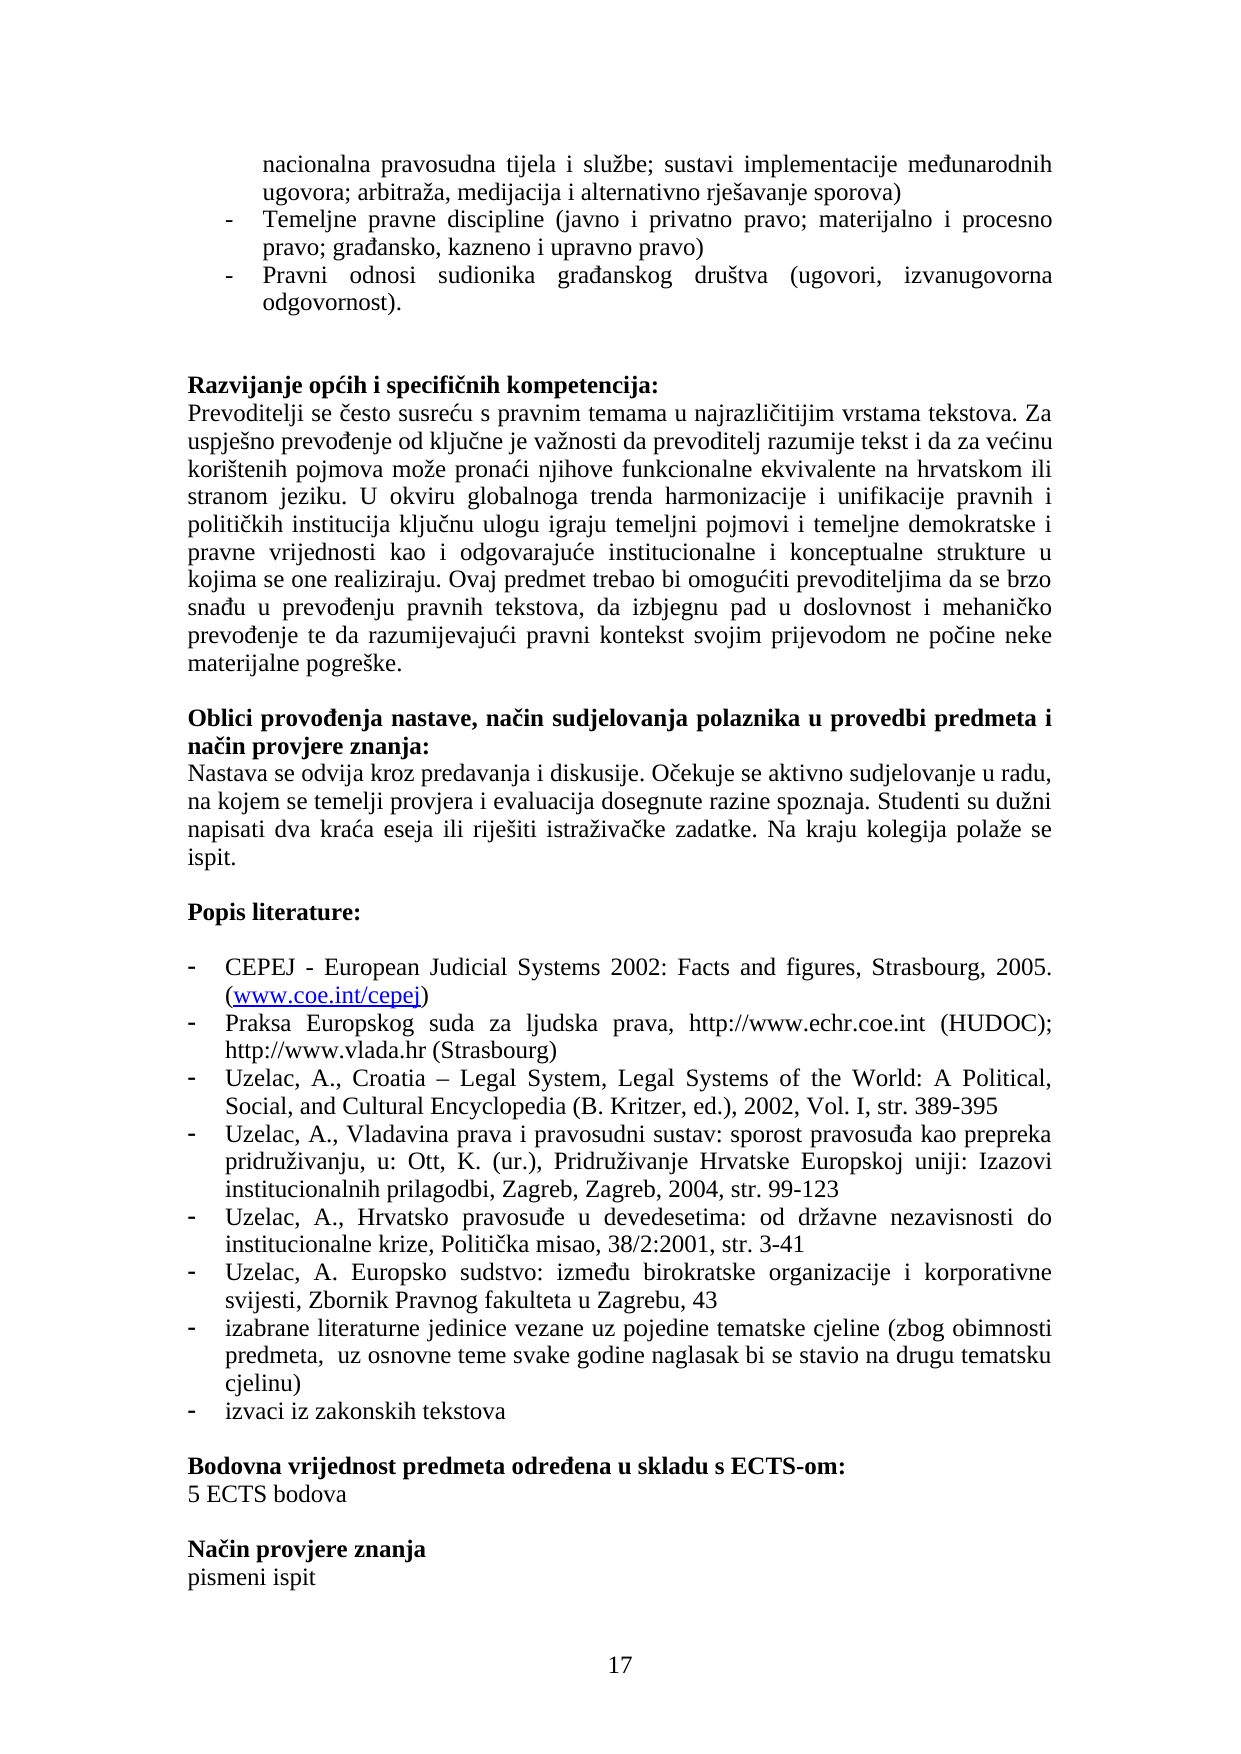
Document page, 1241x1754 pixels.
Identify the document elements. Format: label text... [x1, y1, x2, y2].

list Uzelac, A., Hrvatsko pravosuđe u devedesetima: od državne nezavisnosti do institucionalne krize, Politička misao, 38/2:2001, str. 3-41 [187, 1203, 1053, 1258]
list Praksa Europskog suda za ljudska prava, http://www.echr.coe.int (HUDOC); http://www.vlada.hr (Strasbourg) [187, 1009, 1053, 1064]
list Uzelac, A., Croatia – Legal System, Legal Systems of the World: A Political, Social, and Cultural Encyclopedia (B. Kritzer, ed.), 2002, Vol. I, str. 389-395 [187, 1064, 1053, 1120]
text 5 ECTS bodova [187, 1480, 1053, 1508]
text Način provjere znanja [187, 1535, 1053, 1563]
text Nastava se odvija kroz predavanja i diskusije. Očekuje se aktivno sudjelovanje u radu, na kojem se temelji provjera i evaluacija dosegnute razine spoznaja. Studenti su dužni napisati dva kraća eseja ili riješiti istraživačke zadatke. Na kraju kolegija polaže se ispit. [187, 759, 1053, 870]
list Pravni odnosi sudionika građanskog društva (ugovori, izvanugovorna odgovornost). [225, 261, 1053, 316]
text Razvijanje općih i specifičnih kompetencija: [187, 372, 1053, 399]
list Temeljne pravne discipline (javno i privatno pravo; materijalno i procesno pravo; građansko, kazneno i upravno pravo) [225, 205, 1053, 261]
text Oblici provođenja nastave, način sudjelovanja polaznika u provedbi predmeta i način provjere znanja: [187, 704, 1053, 759]
list Uzelac, A. Europsko sudstvo: između birokratske organizacije i korporativne svijesti, Zbornik Pravnog fakulteta u Zagrebu, 43 [187, 1258, 1053, 1314]
text Bodovna vrijednost predmeta određena u skladu s ECTS-om: [187, 1452, 1053, 1480]
text Popis literature: [187, 898, 1053, 926]
text Prevoditelji se često susreću s pravnim temama u najrazličitijim vrstama tekstova. Za uspješno prevođenje od ključne je važnosti da prevoditelj razumije tekst i da za većinu korištenih pojmova može pronaći njihove funkcionalne ekvivalente na hrvatskom ili stranom jeziku. U okviru globalnoga trenda harmonizacije i unifikacije pravnih i političkih institucija ključnu ulogu igraju temeljni pojmovi i temeljne demokratske i pravne vrijednosti kao i odgovarajuće institucionalne i konceptualne strukture u kojima se one realiziraju. Ovaj predmet trebao bi omogućiti prevoditeljima da se brzo snađu u prevođenju pravnih tekstova, da izbjegnu pad u doslovnost i mehaničko prevođenje te da razumijevajući pravni kontekst svojim prijevodom ne počine neke materijalne pogreške. [187, 399, 1053, 676]
list izvaci iz zakonskih tekstova [187, 1397, 1053, 1424]
list Uzelac, A., Vladavina prava i pravosudni sustav: sporost pravosuđa kao prepreka pridruživanju, u: Ott, K. (ur.), Pridruživanje Hrvatske Europskoj uniji: Izazovi institucionalnih prilagodbi, Zagreb, Zagreb, 2004, str. 99-123 [187, 1120, 1053, 1203]
list izabrane literaturne jedinice vezane uz pojedine tematske cjeline (zbog obimnosti predmeta, uz osnovne teme svake godine naglasak bi se stavio na drugu tematsku cjelinu) [187, 1314, 1053, 1397]
list nacionalna pravosudna tijela i službe; sustavi implementacije međunarodnih ugovora; arbitraža, medijacija i alternativno rješavanje sporova) [225, 150, 1053, 205]
list CEPEJ - European Judicial Systems 2002: Facts and figures, Strasbourg, 2005. (www.coe.int/cepej) [187, 953, 1053, 1009]
text pismeni ispit [187, 1563, 1053, 1591]
